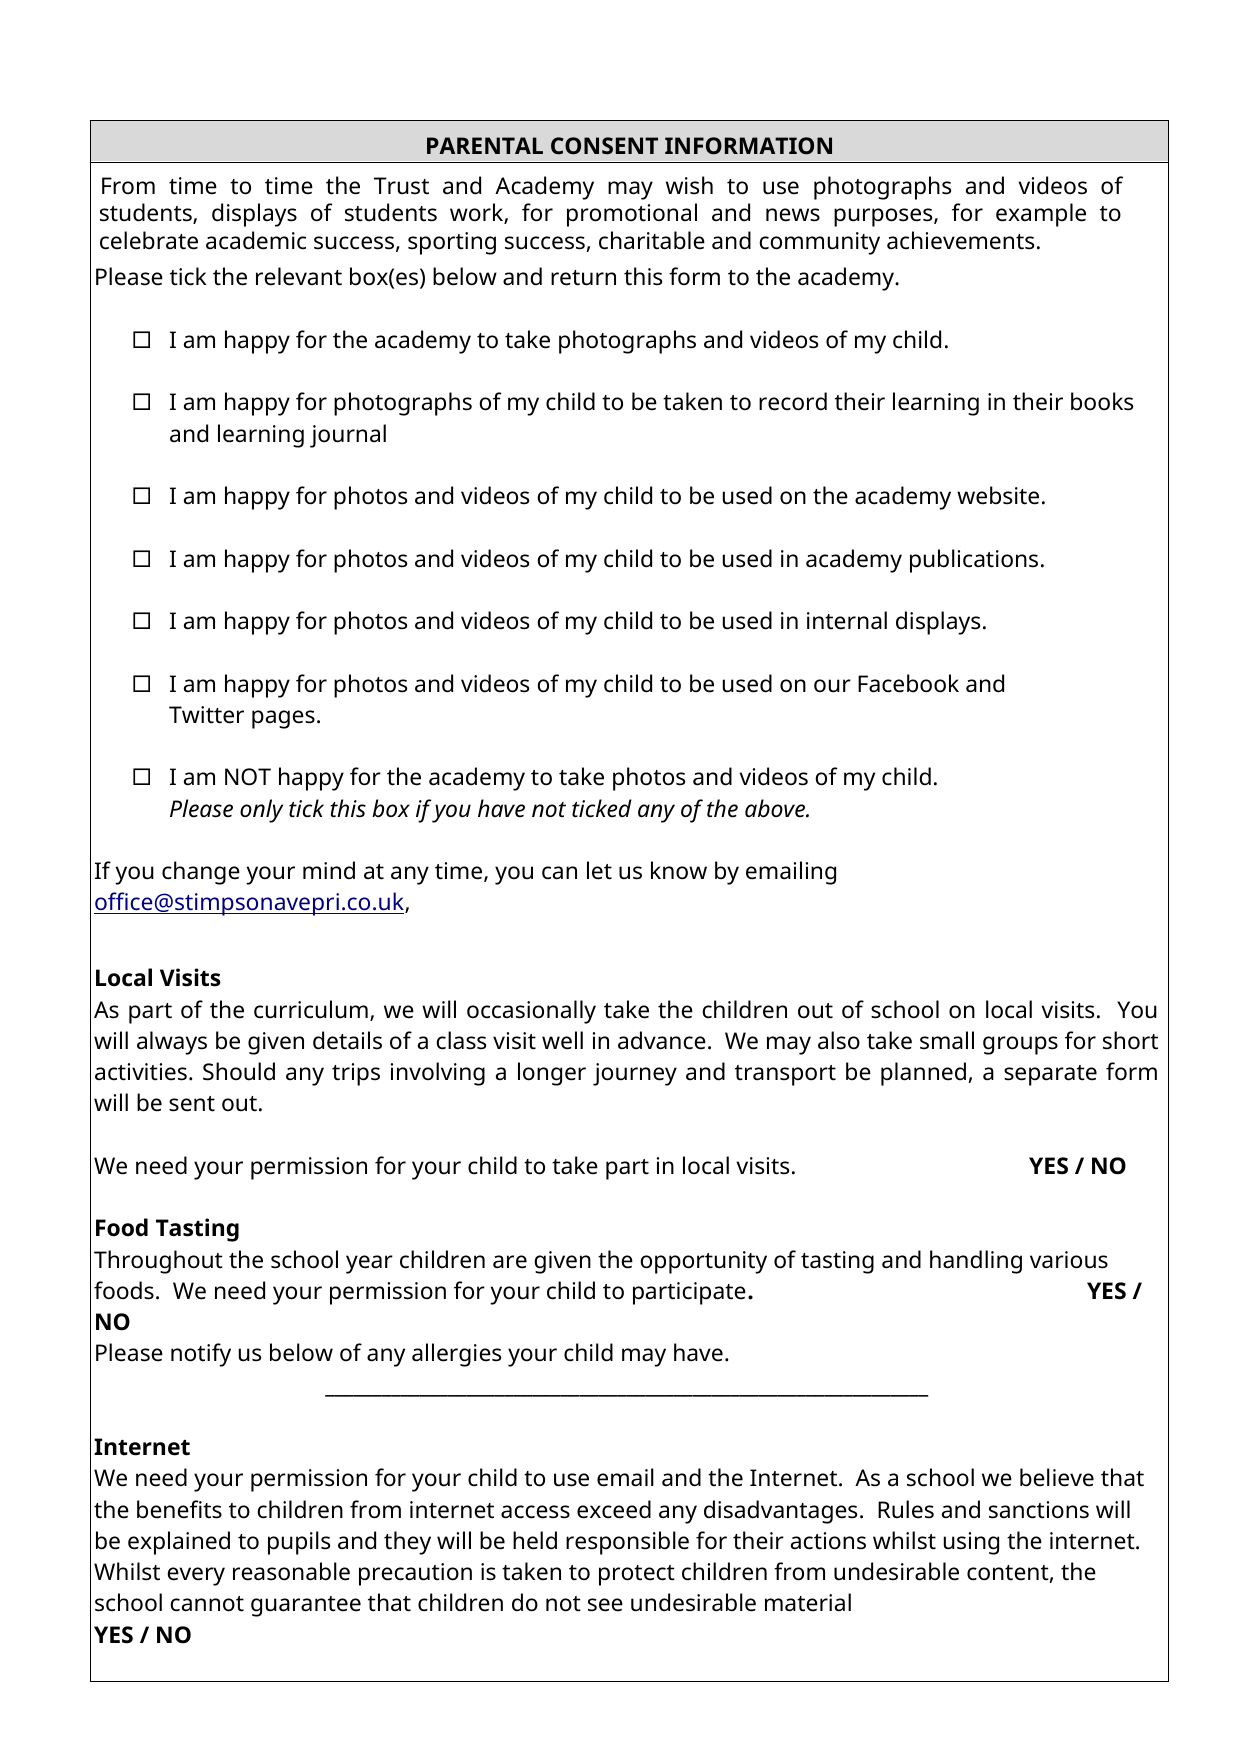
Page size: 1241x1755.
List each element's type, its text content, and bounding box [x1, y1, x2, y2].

table_cell From time to time the Trust and Academy may wish to use photographs and videos of students, displays of students work, for promotional and news purposes, for example to celebrate academic success, sporting success, charitable and community achievements. Please tick the relevant box(es) below and return this form to the academy. I am happy for the academy to take photographs and videos of my child. I am happy for photographs of my child to be taken to record their learning in their books and learning journal I am happy for photos and videos of my child to be used on the academy website. I am happy for photos and videos of my child to be used in academy publications. I am happy for photos and videos of my child to be used in internal displays. I am happy for photos and videos of my child to be used on our Facebook and Twitter pages. I am NOT happy for the academy to take photos and videos of my child. Please only tick this box if you have not ticked any of the above. If you change your mind at any time, you can let us know by emailing office@stimpsonavepri.co.uk, Local Visits As part of the curriculum, we will occasionally take the children out of school on local visits. You will always be given details of a class visit well in advance. We may also take small groups for short activities. Should any trips involving a longer journey and transport be planned, a separate form will be sent out. We need your permission for your child to take part in local visits. YES / NO Food Tasting Throughout the school year children are given the opportunity of tasting and handling various foods. We need your permission for your child to participate. YES / NO Please notify us below of any allergies your child may have. ________________________________________________________________ Internet We need your permission for your child to use email and the Internet. As a school we believe that the benefits to children from internet access exceed any disadvantages. Rules and sanctions will be explained to pupils and they will be held responsible for their actions whilst using the internet. Whilst every reasonable precaution is taken to protect children from undesirable content, the school cannot guarantee that children do not see undesirable material YES / NO [91, 163, 1168, 1681]
table_header PARENTAL CONSENT INFORMATION [91, 121, 1168, 161]
